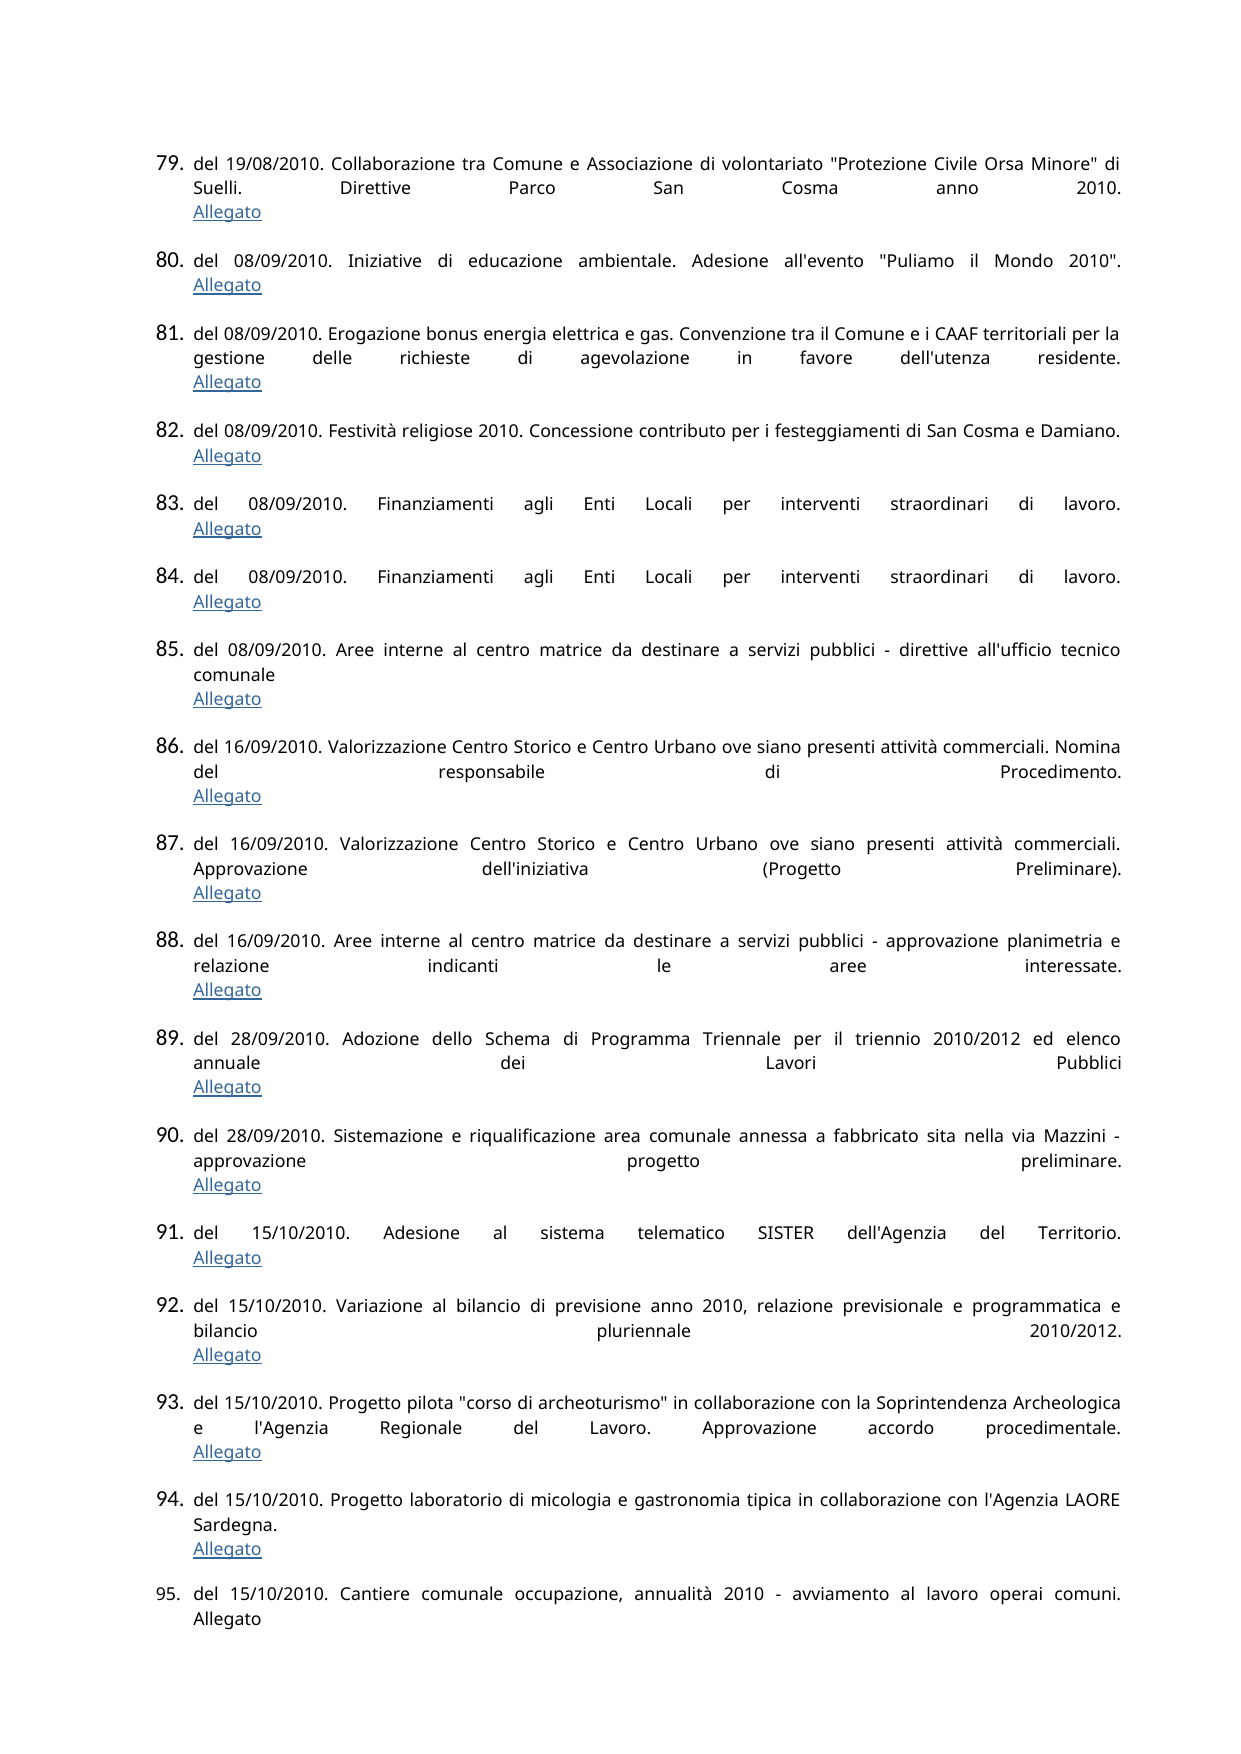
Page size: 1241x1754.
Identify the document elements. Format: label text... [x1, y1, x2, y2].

list del 08/09/2010. Erogazione bonus energia elettrica e gas. Convenzione tra il Comune e i CAAF territoriali per la gestione delle richieste di agevolazione in favore dell'utenza residente. Allegato [156, 318, 1122, 394]
list del 19/08/2010. Collaborazione tra Comune e Associazione di volontariato "Protezione Civile Orsa Minore" di Suelli. Direttive Parco San Cosma anno 2010. Allegato [156, 148, 1122, 224]
list del 15/10/2010. Variazione al bilancio di previsione anno 2010, relazione previsionale e programmatica e bilancio pluriennale 2010/2012. Allegato [156, 1290, 1122, 1367]
list del 08/09/2010. Festività religiose 2010. Concessione contributo per i festeggiamenti di San Cosma e Damiano. Allegato [156, 415, 1122, 467]
list del 15/10/2010. Progetto laboratorio di micologia e gastronomia tipica in collaborazione con l'Agenzia LAORE Sardegna. Allegato [156, 1484, 1122, 1561]
list del 08/09/2010. Finanziamenti agli Enti Locali per interventi straordinari di lavoro. Allegato [156, 488, 1122, 540]
list del 15/10/2010. Progetto pilota "corso di archeoturismo" in collaborazione con la Soprintendenza Archeologica e l'Agenzia Regionale del Lavoro. Approvazione accordo procedimentale. Allegato [156, 1387, 1122, 1464]
list del 28/09/2010. Sistemazione e riqualificazione area comunale annessa a fabbricato sita nella via Mazzini - approvazione progetto preliminare. Allegato [156, 1120, 1122, 1196]
list del 08/09/2010. Iniziative di educazione ambientale. Adesione all'evento "Puliamo il Mondo 2010". Allegato [156, 245, 1122, 297]
list del 28/09/2010. Adozione dello Schema di Programma Triennale per il triennio 2010/2012 ed elenco annuale dei Lavori Pubblici Allegato [156, 1023, 1122, 1099]
list del 08/09/2010. Finanziamenti agli Enti Locali per interventi straordinari di lavoro. Allegato [156, 561, 1122, 613]
list del 16/09/2010. Valorizzazione Centro Storico e Centro Urbano ove siano presenti attività commerciali. Nomina del responsabile di Procedimento. Allegato [156, 731, 1122, 808]
list del 15/10/2010. Cantiere comunale occupazione, annualità 2010 - avviamento al lavoro operai comuni. Allegato [156, 1582, 1122, 1630]
list del 16/09/2010. Aree interne al centro matrice da destinare a servizi pubblici - approvazione planimetria e relazione indicanti le aree interessate. Allegato [156, 926, 1122, 1002]
list del 08/09/2010. Aree interne al centro matrice da destinare a servizi pubblici - direttive all'ufficio tecnico comunale Allegato [156, 634, 1122, 710]
list del 15/10/2010. Adesione al sistema telematico SISTER dell'Agenzia del Territorio. Allegato [156, 1217, 1122, 1269]
list del 16/09/2010. Valorizzazione Centro Storico e Centro Urbano ove siano presenti attività commerciali. Approvazione dell'iniziativa (Progetto Preliminare). Allegato [156, 828, 1122, 905]
